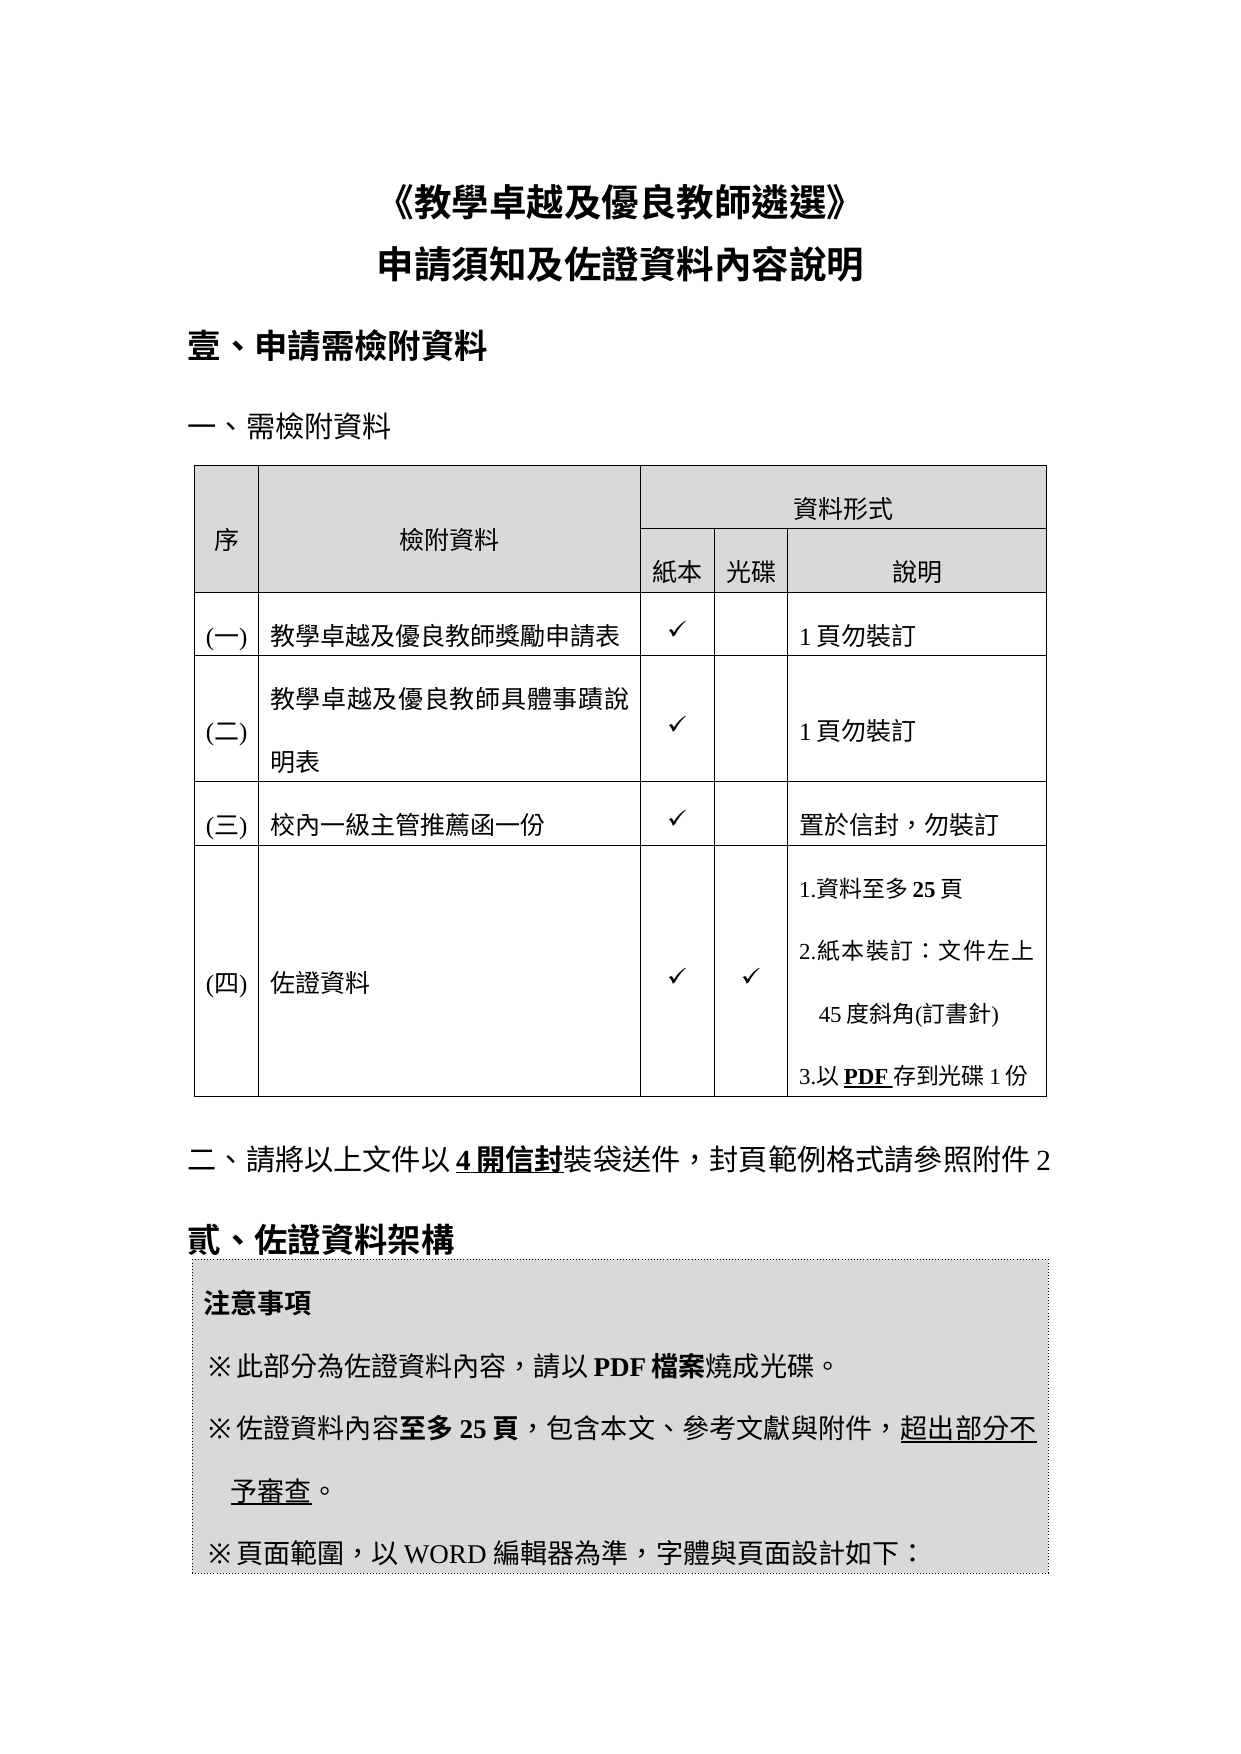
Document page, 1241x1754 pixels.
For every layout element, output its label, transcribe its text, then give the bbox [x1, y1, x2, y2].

table_cell  [641, 593, 714, 655]
table_cell  [641, 846, 714, 1096]
table_cell 教學卓越及優良教師具體事蹟說明表 [259, 656, 640, 781]
text 貳、佐證資料架構 [187, 1197, 1053, 1259]
table_cell 說明 [788, 529, 1046, 592]
table_cell  [641, 782, 714, 845]
table_cell 紙本 [641, 529, 714, 592]
table_cell 校內一級主管推薦函一份 [259, 782, 640, 845]
table_header 檢附資料 [259, 466, 640, 592]
table_cell  [641, 656, 714, 781]
table_cell 佐證資料 [259, 846, 640, 1096]
table_cell [715, 782, 787, 845]
table_cell (一) [195, 593, 258, 655]
table_cell (二) [195, 656, 258, 781]
table_header 注意事項 ※此部分為佐證資料內容，請以PDF檔案燒成光碟。 ※佐證資料內容至多25頁，包含本文、參考文獻與附件，超出部分不予審查。 ※頁面範圍，以WORD 編輯器為準，字體與頁面設計如下： [192, 1259, 1048, 1573]
text 《教學卓越及優良教師遴選》 [187, 158, 1053, 221]
text 壹、申請需檢附資料 [187, 302, 1053, 364]
table_cell 1頁勿裝訂 [788, 656, 1046, 781]
text 一、需檢附資料 [187, 383, 1053, 446]
table_cell [715, 593, 787, 655]
table_cell 1.資料至多25頁 2.紙本裝訂：文件左上45度斜角(訂書針) 3.以PDF存到光碟1份 [788, 846, 1046, 1096]
table_header 資料形式 [641, 466, 1046, 528]
table_cell (四) [195, 846, 258, 1096]
table_cell 1頁勿裝訂 [788, 593, 1046, 655]
text 申請須知及佐證資料內容說明 [187, 221, 1053, 283]
table_cell 置於信封，勿裝訂 [788, 782, 1046, 845]
table_cell [715, 656, 787, 781]
table_cell  [715, 846, 787, 1096]
table_header 序 [195, 466, 258, 592]
table_cell 教學卓越及優良教師獎勵申請表 [259, 593, 640, 655]
text 二、請將以上文件以4開信封裝袋送件，封頁範例格式請參照附件2 [187, 1116, 1053, 1178]
table_cell 光碟 [715, 529, 787, 592]
table_cell (三) [195, 782, 258, 845]
